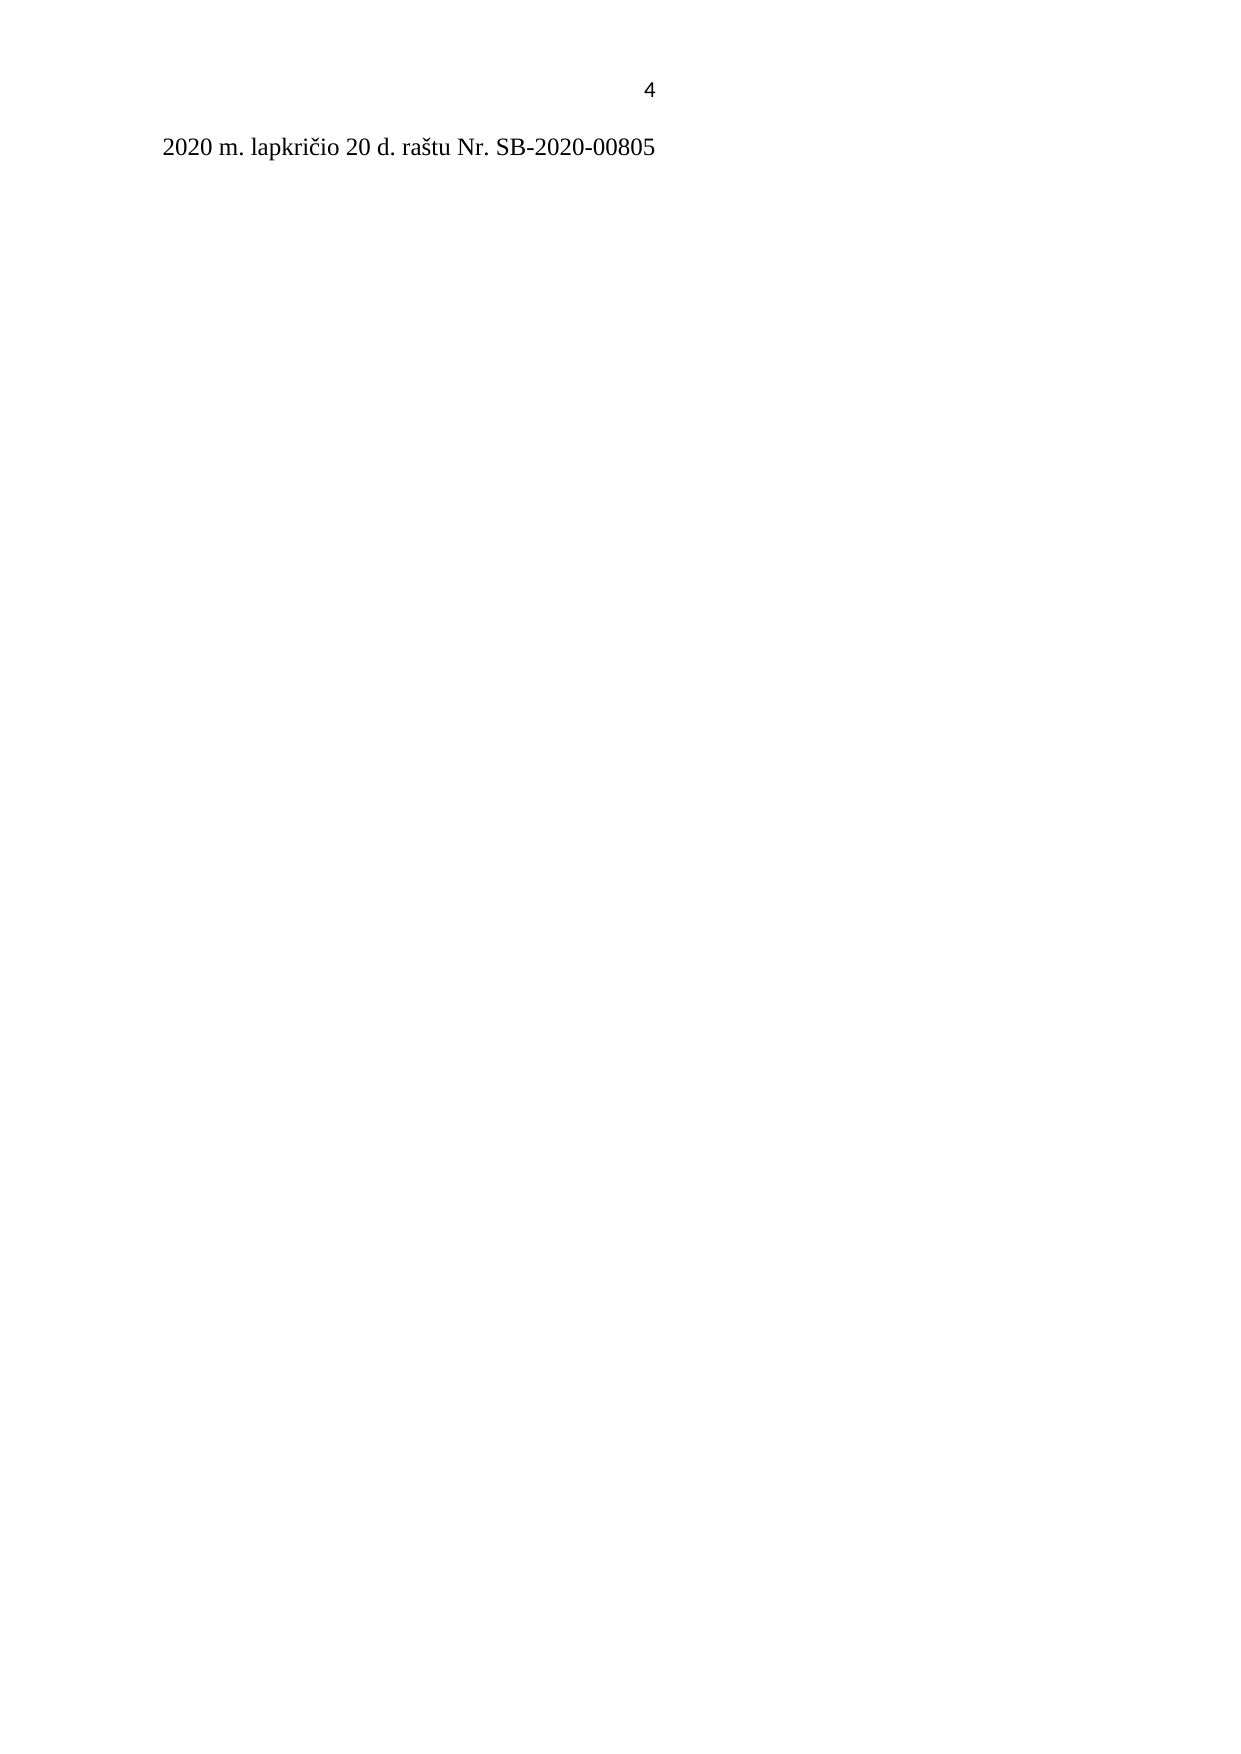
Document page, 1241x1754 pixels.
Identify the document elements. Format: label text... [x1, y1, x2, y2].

text 2020 m. lapkričio 20 d. raštu Nr. SB-2020-00805 [162, 132, 1137, 161]
